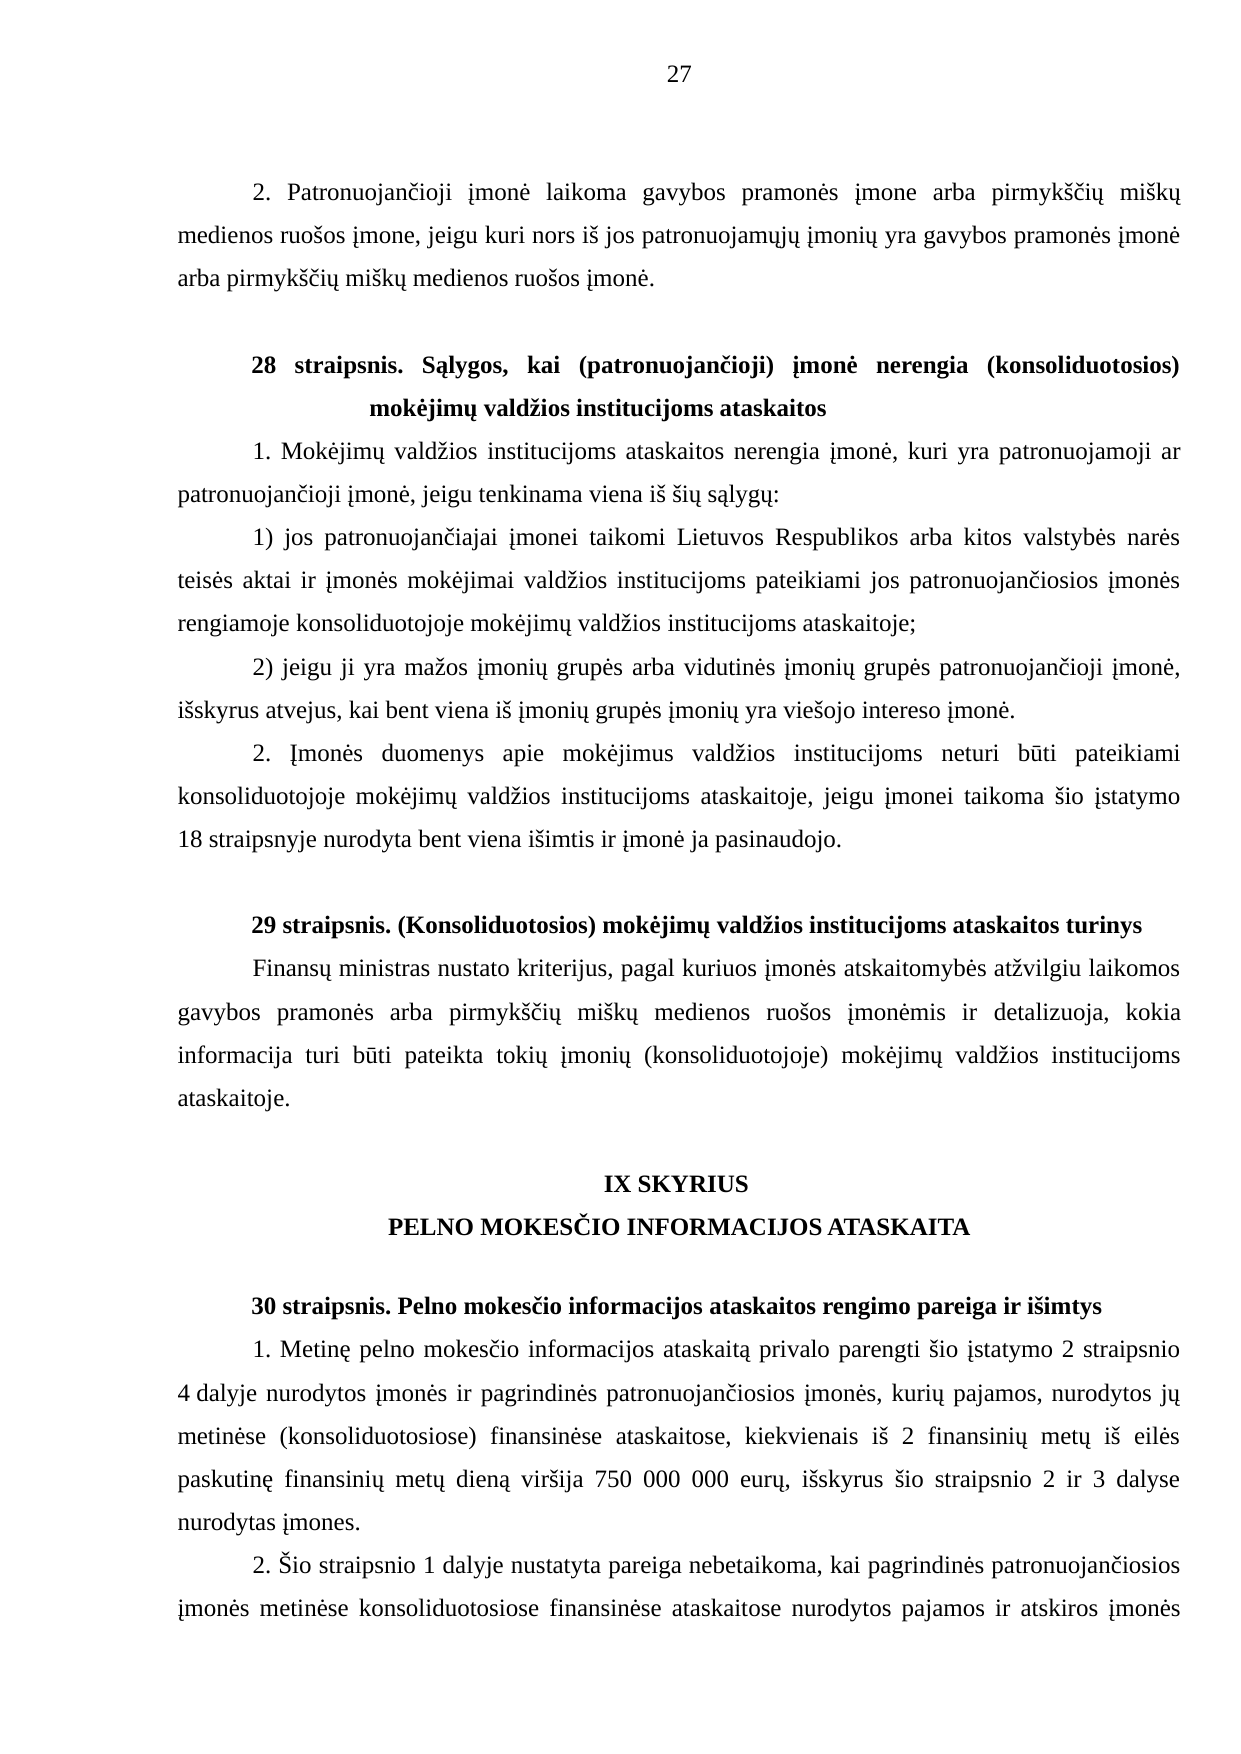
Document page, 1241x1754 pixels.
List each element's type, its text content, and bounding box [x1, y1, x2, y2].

text Finansų ministras nustato kriterijus, pagal kuriuos įmonės atskaitomybės atžvilgiu laikomos gavybos pramonės arba pirmykščių miškų medienos ruošos įmonėmis ir detalizuoja, kokia informacija turi būti pateikta tokių įmonių (konsoliduotojoje) mokėjimų valdžios institucijoms ataskaitoje. [177, 953, 1181, 1112]
text 1. Mokėjimų valdžios institucijoms ataskaitos nerengia įmonė, kuri yra patronuojamoji ar patronuojančioji įmonė, jeigu tenkinama viena iš šių sąlygų: [177, 436, 1181, 508]
text 28 straipsnis. Sąlygos, kai (patronuojančioji) įmonė nerengia (konsoliduotosios) mokėjimų valdžios institucijoms ataskaitos [251, 350, 1181, 422]
text 2. Patronuojančioji įmonė laikoma gavybos pramonės įmone arba pirmykščių miškų medienos ruošos įmone, jeigu kuri nors iš jos patronuojamųjų įmonių yra gavybos pramonės įmonė arba pirmykščių miškų medienos ruošos įmonė. [177, 177, 1181, 292]
text 1) jos patronuojančiajai įmonei taikomi Lietuvos Respublikos arba kitos valstybės narės teisės aktai ir įmonės mokėjimai valdžios institucijoms pateikiami jos patronuojančiosios įmonės rengiamoje konsoliduotojoje mokėjimų valdžios institucijoms ataskaitoje; [177, 522, 1181, 637]
text 29 straipsnis. (Konsoliduotosios) mokėjimų valdžios institucijoms ataskaitos turinys [177, 910, 1181, 939]
text 2) jeigu ji yra mažos įmonių grupės arba vidutinės įmonių grupės patronuojančioji įmonė, išskyrus atvejus, kai bent viena iš įmonių grupės įmonių yra viešojo intereso įmonė. [177, 652, 1181, 723]
text PELNO MOKESČIO INFORMACIJOS ATASKAITA [177, 1212, 1181, 1241]
text 2. Šio straipsnio 1 dalyje nustatyta pareiga nebetaikoma, kai pagrindinės patronuojančiosios įmonės metinėse konsoliduotosiose finansinėse ataskaitose nurodytos pajamos ir atskiros įmonės [177, 1550, 1181, 1622]
text IX SKYRIUS [177, 1169, 1181, 1198]
text 1. Metinę pelno mokesčio informacijos ataskaitą privalo parengti šio įstatymo 2 straipsnio 4 dalyje nurodytos įmonės ir pagrindinės patronuojančiosios įmonės, kurių pajamos, nurodytos jų metinėse (konsoliduotosiose) finansinėse ataskaitose, kiekvienais iš 2 finansinių metų iš eilės paskutinę finansinių metų dieną viršija 750 000 000 eurų, išskyrus šio straipsnio 2 ir 3 dalyse nurodytas įmones. [177, 1334, 1181, 1536]
text 30 straipsnis. Pelno mokesčio informacijos ataskaitos rengimo pareiga ir išimtys [251, 1291, 1181, 1320]
text 2. Įmonės duomenys apie mokėjimus valdžios institucijoms neturi būti pateikiami konsoliduotojoje mokėjimų valdžios institucijoms ataskaitoje, jeigu įmonei taikoma šio įstatymo 18 straipsnyje nurodyta bent viena išimtis ir įmonė ja pasinaudojo. [177, 738, 1181, 853]
